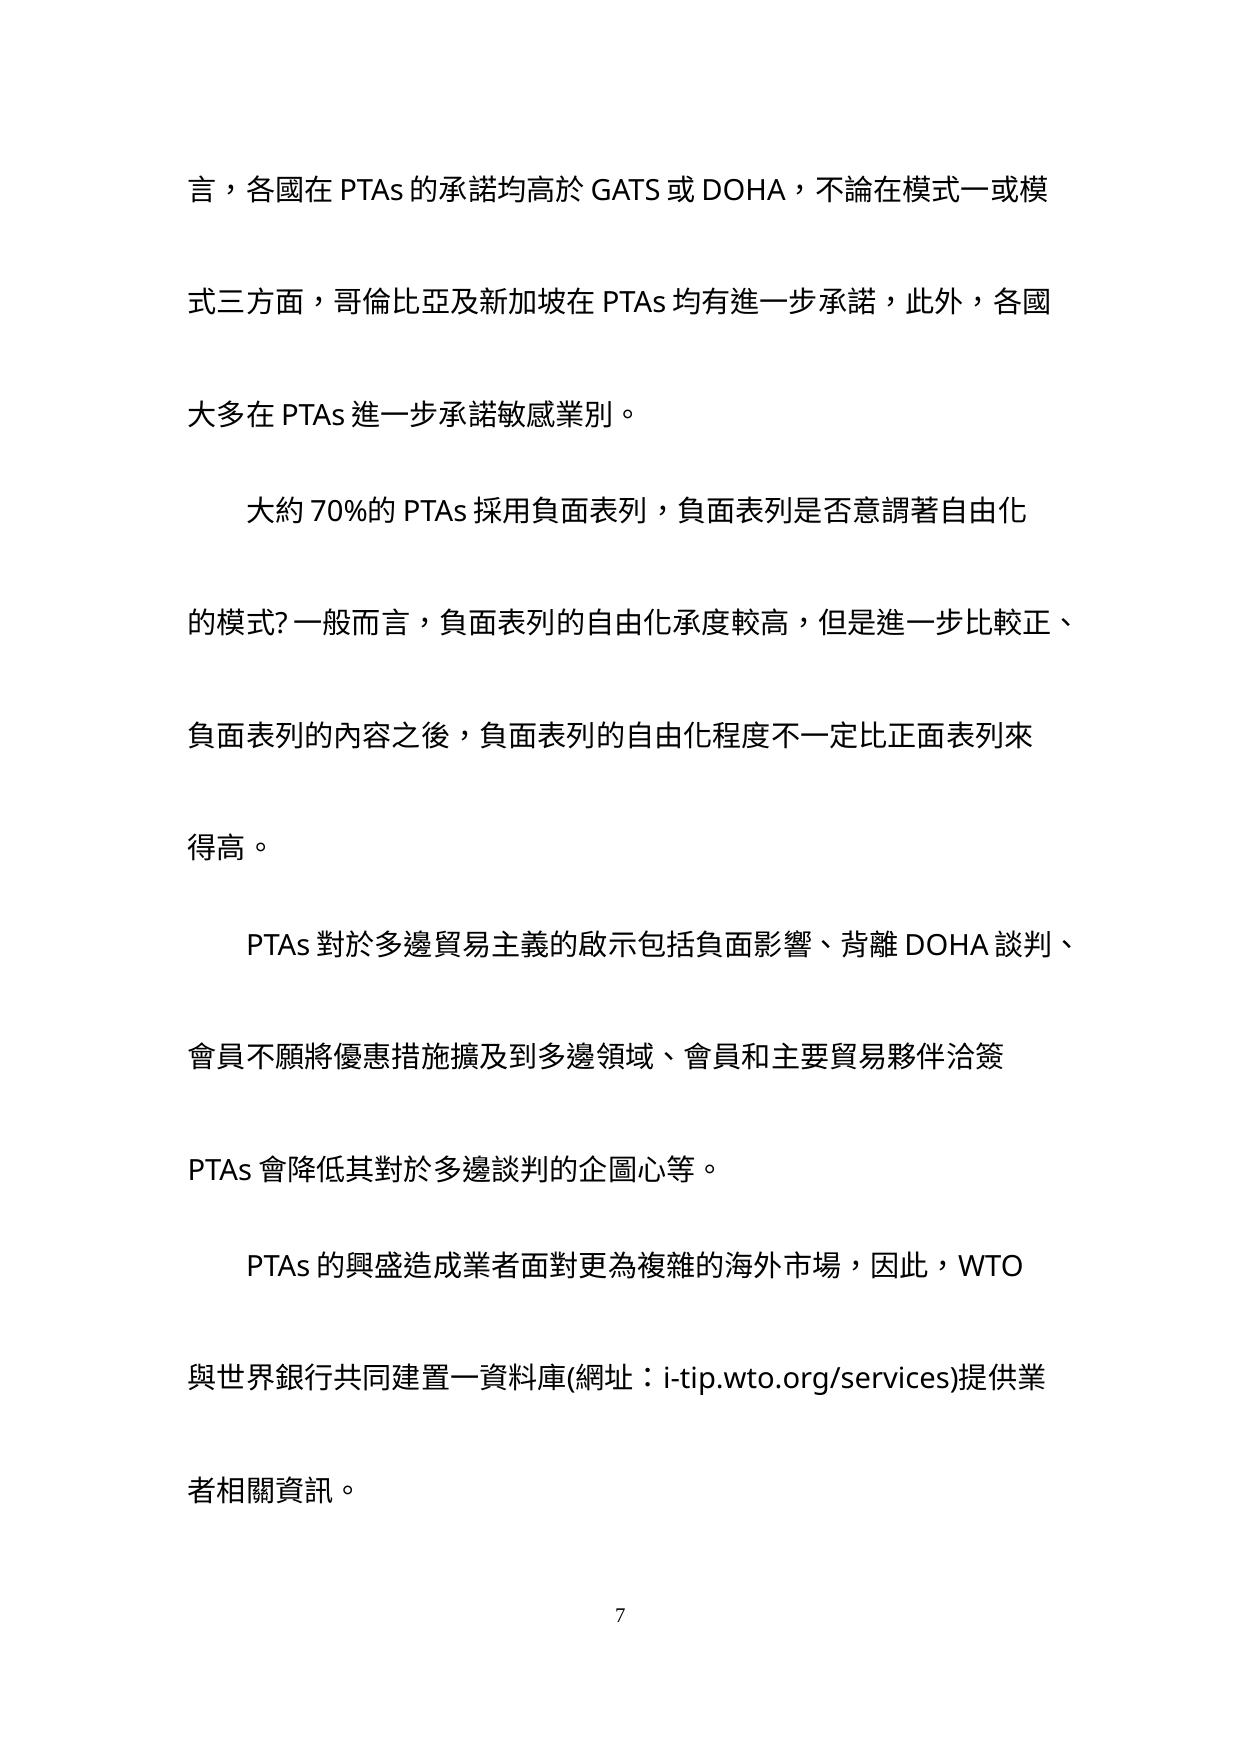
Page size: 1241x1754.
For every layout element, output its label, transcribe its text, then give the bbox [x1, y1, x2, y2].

text PTAs對於多邊貿易主義的啟示包括負面影響、背離DOHA談判、會員不願將優惠措施擴及到多邊領域、會員和主要貿易夥伴洽簽PTAs會降低其對於多邊談判的企圖心等。 [187, 905, 1053, 1205]
text PTAs的興盛造成業者面對更為複雜的海外市場，因此，WTO與世界銀行共同建置一資料庫(網址：i-tip.wto.org/services)提供業者相關資訊。 [187, 1226, 1053, 1526]
text 言，各國在PTAs的承諾均高於GATS或DOHA，不論在模式一或模式三方面，哥倫比亞及新加坡在PTAs均有進一步承諾，此外，各國大多在PTAs進一步承諾敏感業別。 [187, 150, 1053, 450]
text 大約70%的PTAs採用負面表列，負面表列是否意謂著自由化的模式? 一般而言，負面表列的自由化承度較高，但是進一步比較正、負面表列的內容之後，負面表列的自由化程度不一定比正面表列來得高。 [187, 471, 1053, 884]
